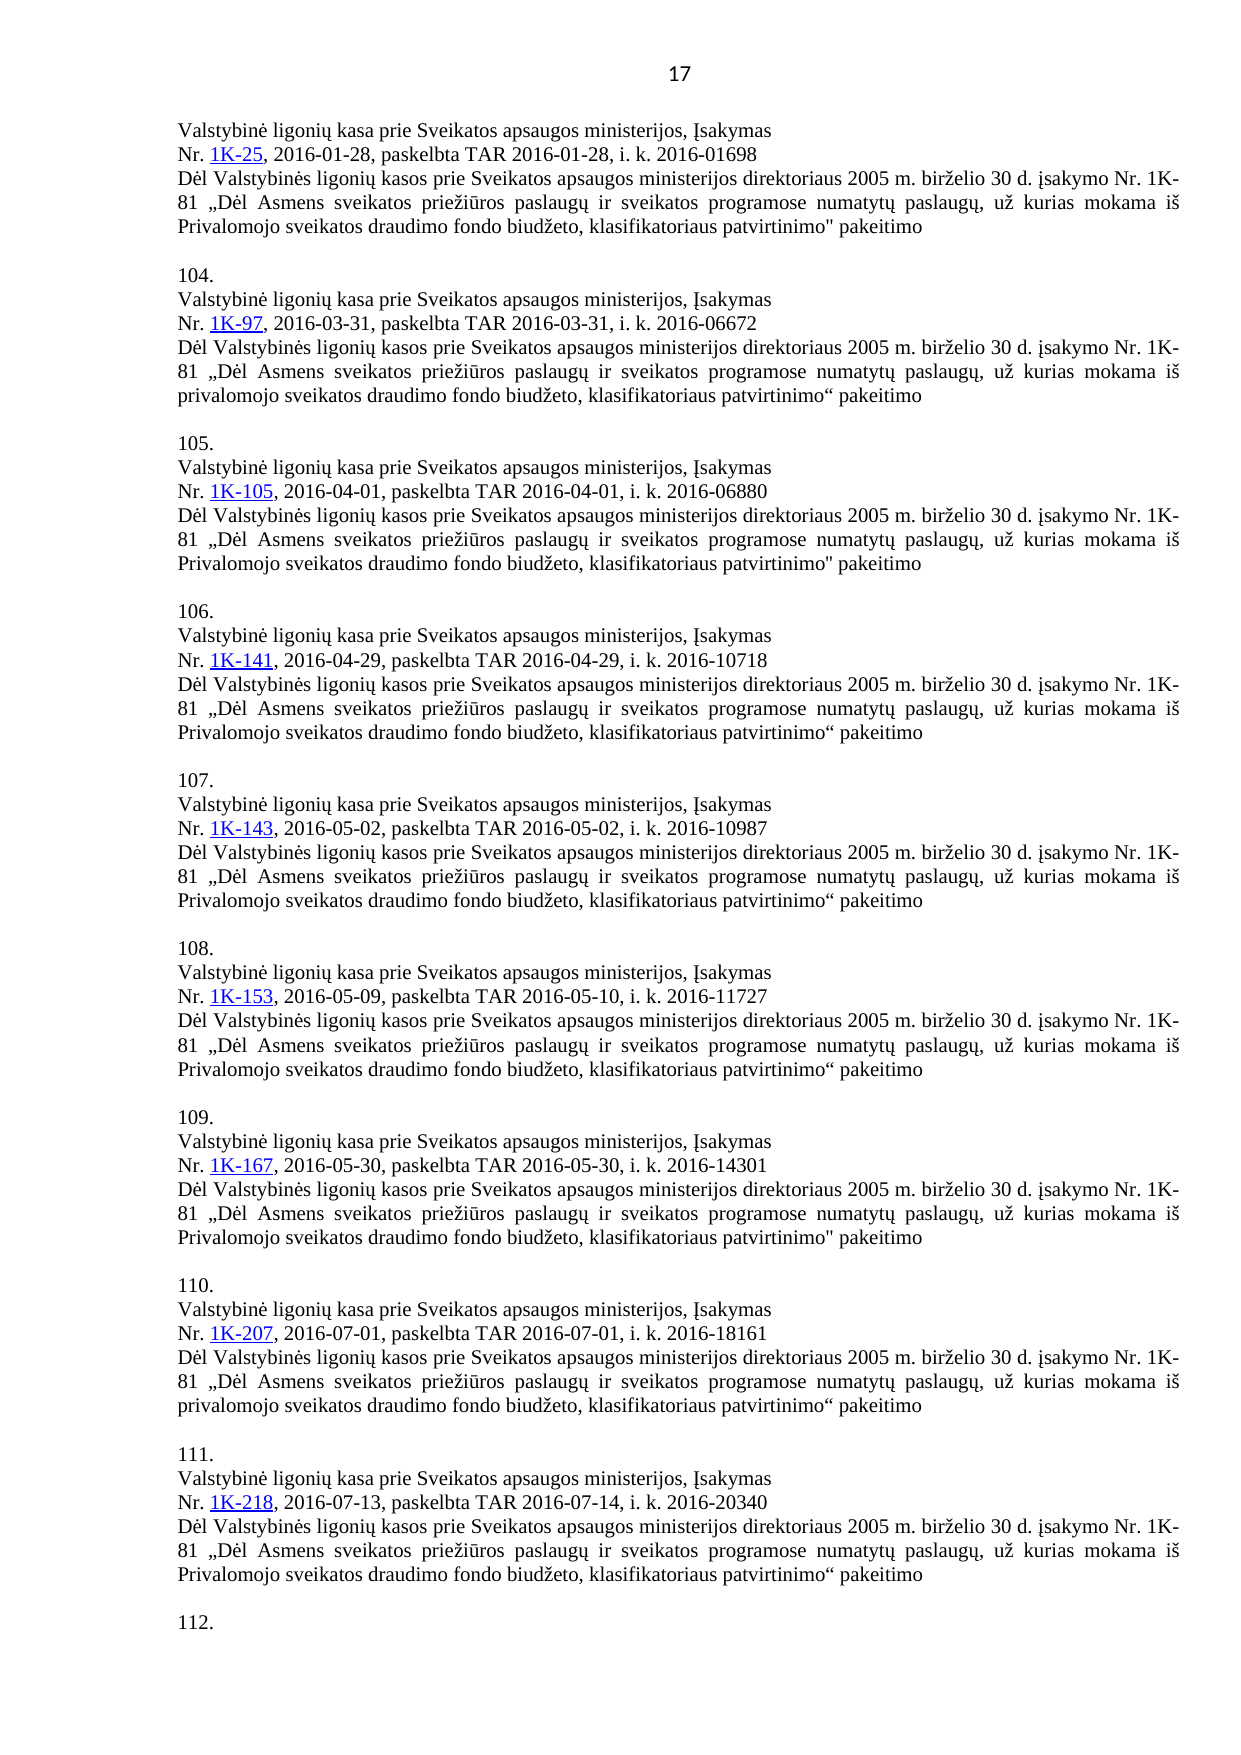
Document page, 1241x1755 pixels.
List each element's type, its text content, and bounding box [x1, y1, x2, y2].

text Nr. 1K-207, 2016-07-01, paskelbta TAR 2016-07-01, i. k. 2016-18161 [177, 1321, 1181, 1345]
text 112. [177, 1610, 1181, 1634]
text Dėl Valstybinės ligonių kasos prie Sveikatos apsaugos ministerijos direktoriaus 2005 m. birželio 30 d. įsakymo Nr. 1K-81 „Dėl Asmens sveikatos priežiūros paslaugų ir sveikatos programose numatytų paslaugų, už kurias mokama iš privalomojo sveikatos draudimo fondo biudžeto, klasifikatoriaus patvirtinimo“ pakeitimo [177, 1345, 1181, 1417]
text Valstybinė ligonių kasa prie Sveikatos apsaugos ministerijos, Įsakymas [177, 287, 1181, 311]
text Nr. 1K-25, 2016-01-28, paskelbta TAR 2016-01-28, i. k. 2016-01698 [177, 142, 1181, 166]
text Nr. 1K-218, 2016-07-13, paskelbta TAR 2016-07-14, i. k. 2016-20340 [177, 1490, 1181, 1514]
text 109. [177, 1105, 1181, 1129]
text Valstybinė ligonių kasa prie Sveikatos apsaugos ministerijos, Įsakymas [177, 1297, 1181, 1321]
text Nr. 1K-153, 2016-05-09, paskelbta TAR 2016-05-10, i. k. 2016-11727 [177, 984, 1181, 1008]
text Valstybinė ligonių kasa prie Sveikatos apsaugos ministerijos, Įsakymas [177, 1129, 1181, 1153]
text Valstybinė ligonių kasa prie Sveikatos apsaugos ministerijos, Įsakymas [177, 1466, 1181, 1490]
text Dėl Valstybinės ligonių kasos prie Sveikatos apsaugos ministerijos direktoriaus 2005 m. birželio 30 d. įsakymo Nr. 1K-81 „Dėl Asmens sveikatos priežiūros paslaugų ir sveikatos programose numatytų paslaugų, už kurias mokama iš privalomojo sveikatos draudimo fondo biudžeto, klasifikatoriaus patvirtinimo“ pakeitimo [177, 335, 1181, 407]
text Nr. 1K-167, 2016-05-30, paskelbta TAR 2016-05-30, i. k. 2016-14301 [177, 1153, 1181, 1177]
text 104. [177, 262, 1181, 287]
text Nr. 1K-97, 2016-03-31, paskelbta TAR 2016-03-31, i. k. 2016-06672 [177, 311, 1181, 335]
text Valstybinė ligonių kasa prie Sveikatos apsaugos ministerijos, Įsakymas [177, 118, 1181, 142]
text Nr. 1K-105, 2016-04-01, paskelbta TAR 2016-04-01, i. k. 2016-06880 [177, 479, 1181, 503]
text 105. [177, 431, 1181, 455]
text Dėl Valstybinės ligonių kasos prie Sveikatos apsaugos ministerijos direktoriaus 2005 m. birželio 30 d. įsakymo Nr. 1K-81 „Dėl Asmens sveikatos priežiūros paslaugų ir sveikatos programose numatytų paslaugų, už kurias mokama iš Privalomojo sveikatos draudimo fondo biudžeto, klasifikatoriaus patvirtinimo“ pakeitimo [177, 672, 1181, 744]
text Dėl Valstybinės ligonių kasos prie Sveikatos apsaugos ministerijos direktoriaus 2005 m. birželio 30 d. įsakymo Nr. 1K-81 „Dėl Asmens sveikatos priežiūros paslaugų ir sveikatos programose numatytų paslaugų, už kurias mokama iš Privalomojo sveikatos draudimo fondo biudžeto, klasifikatoriaus patvirtinimo" pakeitimo [177, 1177, 1181, 1249]
text Valstybinė ligonių kasa prie Sveikatos apsaugos ministerijos, Įsakymas [177, 455, 1181, 479]
text Valstybinė ligonių kasa prie Sveikatos apsaugos ministerijos, Įsakymas [177, 960, 1181, 984]
text 108. [177, 936, 1181, 960]
text Dėl Valstybinės ligonių kasos prie Sveikatos apsaugos ministerijos direktoriaus 2005 m. birželio 30 d. įsakymo Nr. 1K-81 „Dėl Asmens sveikatos priežiūros paslaugų ir sveikatos programose numatytų paslaugų, už kurias mokama iš Privalomojo sveikatos draudimo fondo biudžeto, klasifikatoriaus patvirtinimo" pakeitimo [177, 166, 1181, 238]
text Dėl Valstybinės ligonių kasos prie Sveikatos apsaugos ministerijos direktoriaus 2005 m. birželio 30 d. įsakymo Nr. 1K-81 „Dėl Asmens sveikatos priežiūros paslaugų ir sveikatos programose numatytų paslaugų, už kurias mokama iš Privalomojo sveikatos draudimo fondo biudžeto, klasifikatoriaus patvirtinimo“ pakeitimo [177, 1008, 1181, 1081]
text Dėl Valstybinės ligonių kasos prie Sveikatos apsaugos ministerijos direktoriaus 2005 m. birželio 30 d. įsakymo Nr. 1K-81 „Dėl Asmens sveikatos priežiūros paslaugų ir sveikatos programose numatytų paslaugų, už kurias mokama iš Privalomojo sveikatos draudimo fondo biudžeto, klasifikatoriaus patvirtinimo'' pakeitimo [177, 503, 1181, 575]
text 107. [177, 768, 1181, 792]
text 111. [177, 1442, 1181, 1466]
text 106. [177, 599, 1181, 623]
text Valstybinė ligonių kasa prie Sveikatos apsaugos ministerijos, Įsakymas [177, 623, 1181, 647]
text Dėl Valstybinės ligonių kasos prie Sveikatos apsaugos ministerijos direktoriaus 2005 m. birželio 30 d. įsakymo Nr. 1K-81 „Dėl Asmens sveikatos priežiūros paslaugų ir sveikatos programose numatytų paslaugų, už kurias mokama iš Privalomojo sveikatos draudimo fondo biudžeto, klasifikatoriaus patvirtinimo“ pakeitimo [177, 1514, 1181, 1586]
text Dėl Valstybinės ligonių kasos prie Sveikatos apsaugos ministerijos direktoriaus 2005 m. birželio 30 d. įsakymo Nr. 1K-81 „Dėl Asmens sveikatos priežiūros paslaugų ir sveikatos programose numatytų paslaugų, už kurias mokama iš Privalomojo sveikatos draudimo fondo biudžeto, klasifikatoriaus patvirtinimo“ pakeitimo [177, 840, 1181, 912]
text Valstybinė ligonių kasa prie Sveikatos apsaugos ministerijos, Įsakymas [177, 792, 1181, 816]
text 110. [177, 1273, 1181, 1297]
text Nr. 1K-143, 2016-05-02, paskelbta TAR 2016-05-02, i. k. 2016-10987 [177, 816, 1181, 840]
text Nr. 1K-141, 2016-04-29, paskelbta TAR 2016-04-29, i. k. 2016-10718 [177, 647, 1181, 672]
